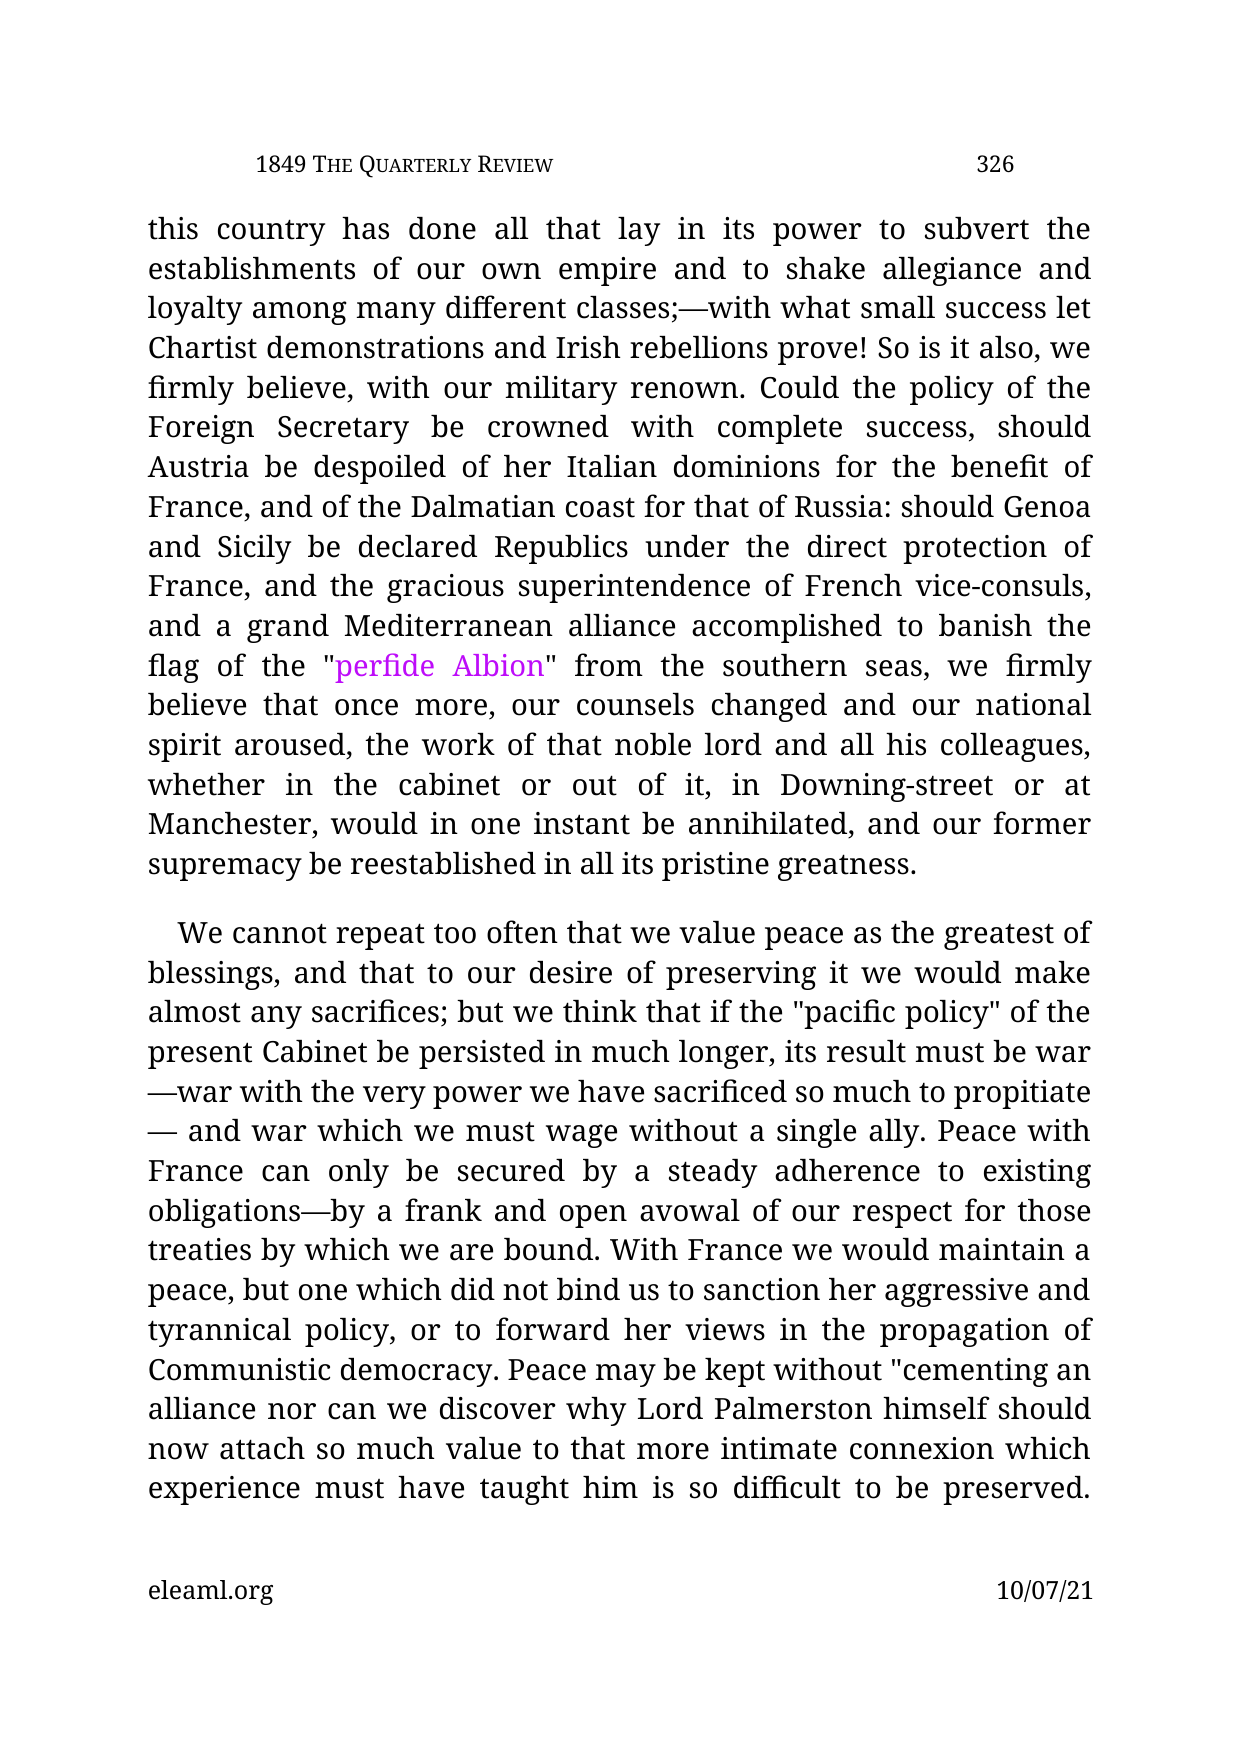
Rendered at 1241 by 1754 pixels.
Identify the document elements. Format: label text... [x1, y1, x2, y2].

text this country has done all that lay in its power to subvert the establishments of our own empire and to shake allegiance and loyalty among many different classes;—with what small success let Chartist demonstrations and Irish rebellions prove! So is it also, we firmly believe, with our military renown. Could the policy of the Foreign Secretary be crowned with complete success, should Austria be despoiled of her Italian dominions for the benefit of France, and of the Dalmatian coast for that of Russia: should Genoa and Sicily be declared Republics under the direct protection of France, and the gracious superintendence of French vice-consuls, and a grand Mediterranean alliance accomplished to banish the flag of the "perfide Albion" from the southern seas, we firmly believe that once more, our counsels changed and our national spirit aroused, the work of that noble lord and all his colleagues, whether in the cabinet or out of it, in Downing-street or at Manchester, would in one instant be annihilated, and our former supremacy be reestablished in all its pristine greatness. [148, 208, 1093, 883]
text We cannot repeat too often that we value peace as the greatest of blessings, and that to our desire of preserving it we would make almost any sacrifices; but we think that if the "pacific policy" of the present Cabinet be persisted in much longer, its result must be war—war with the very power we have sacrificed so much to propitiate— and war which we must wage without a single ally. Peace with France can only be secured by a steady adherence to existing obligations—by a frank and open avowal of our respect for those treaties by which we are bound. With France we would maintain a peace, but one which did not bind us to sanction her aggressive and tyrannical policy, or to forward her views in the propagation of Communistic democracy. Peace may be kept without "cementing an alliance nor can we discover why Lord Palmerston himself should now attach so much value to that more intimate connexion which experience must have taught him is so difficult to be preserved. [148, 912, 1093, 1507]
